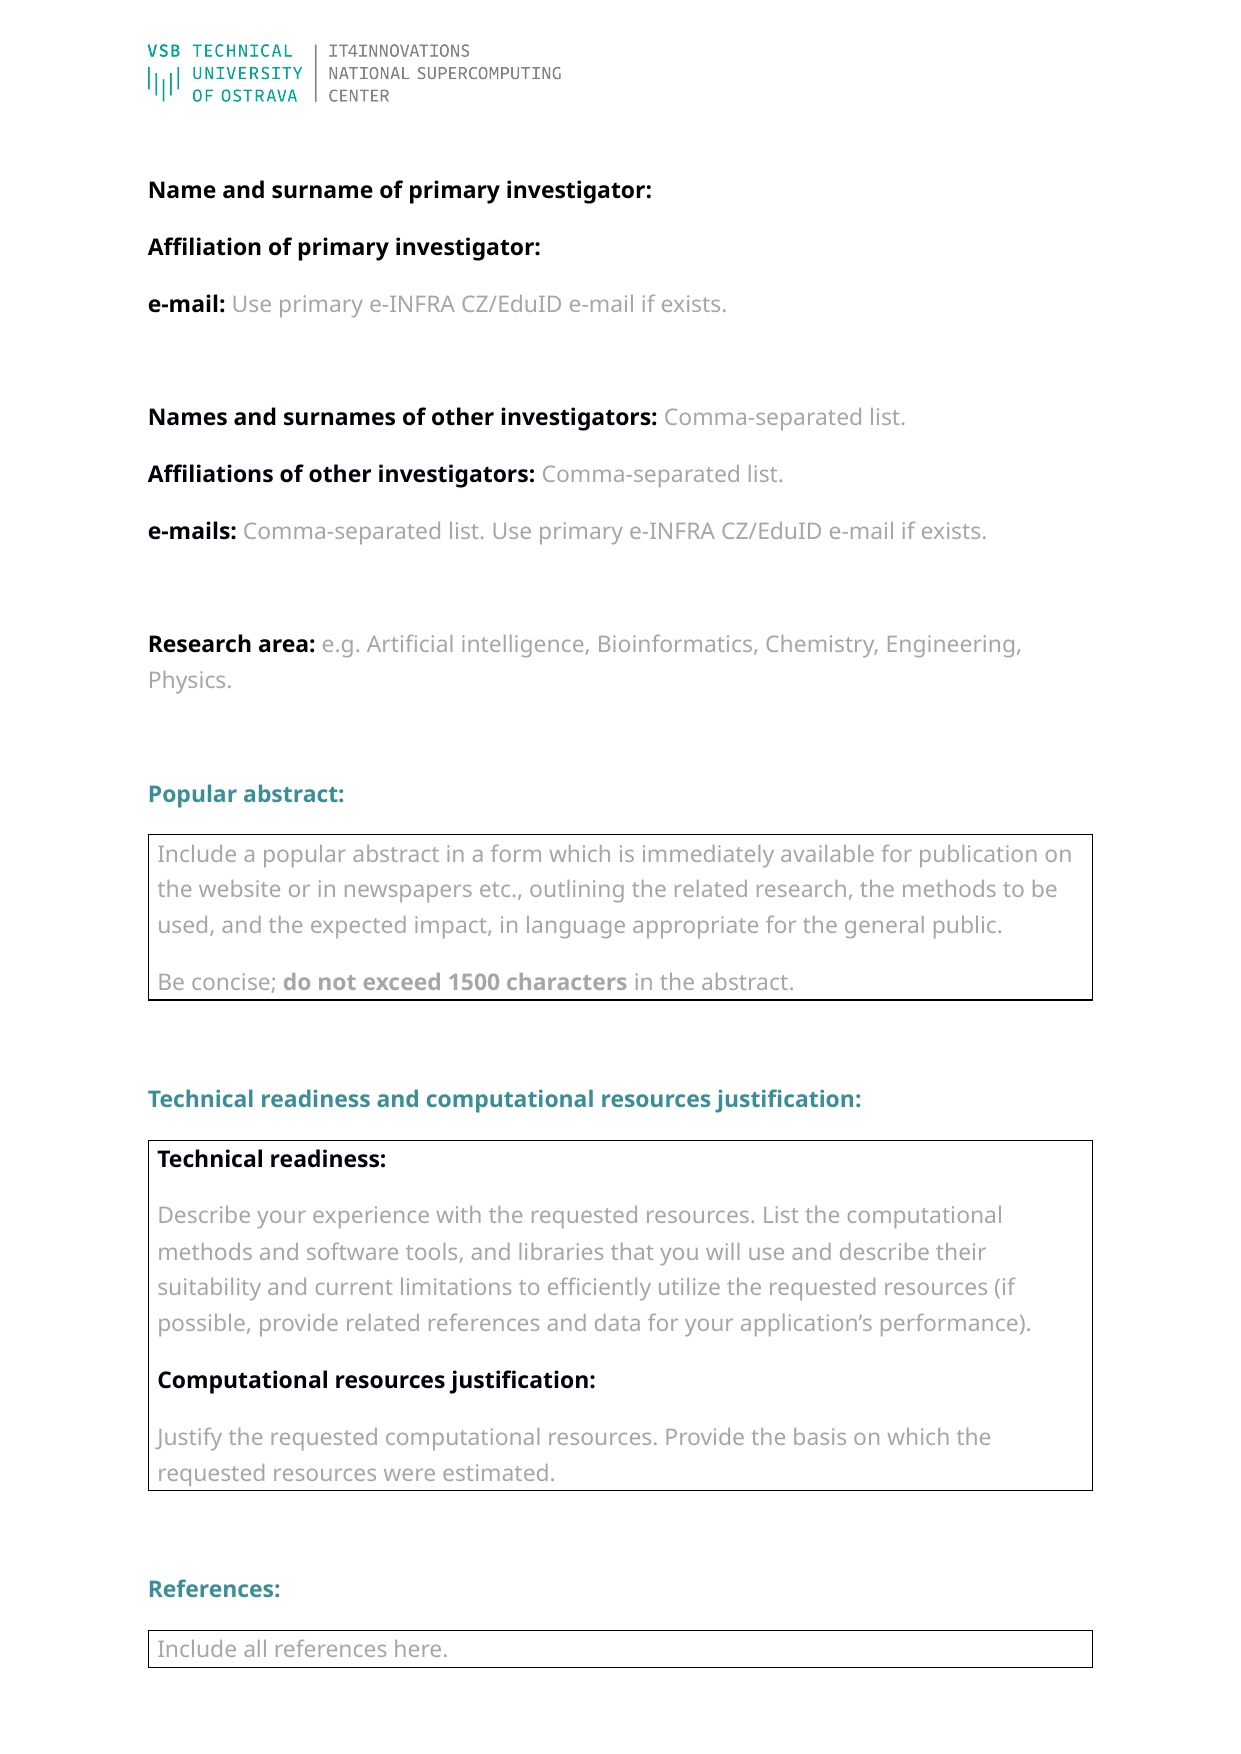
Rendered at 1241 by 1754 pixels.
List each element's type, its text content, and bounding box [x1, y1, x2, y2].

text Include a popular abstract in a form which is immediately available for publication on the website or in newspapers etc., outlining the related research, the methods to be used, and the expected impact, in language appropriate for the general public. [149, 835, 1092, 941]
text Technical readiness and computational resources justification: [148, 1083, 1093, 1114]
text Justify the requested computational resources. Provide the basis on which the requested resources were estimated. [149, 1418, 1092, 1490]
text e-mails: Comma-separated list. Use primary e-INFRA CZ/EduID e-mail if exists. [148, 514, 1093, 546]
text Research area: e.g. Artificial intelligence, Bioinformatics, Chemistry, Engineering, Physics. [148, 628, 1093, 695]
text e-mail: Use primary e-INFRA CZ/EduID e-mail if exists. [148, 287, 1093, 319]
text Describe your experience with the requested resources. List the computational methods and software tools, and libraries that you will use and describe their suitability and current limitations to efficiently utilize the requested resources (if possible, provide related references and data for your application’s performance). [149, 1196, 1092, 1338]
text Technical readiness: [149, 1141, 1092, 1174]
text Affiliation of primary investigator: [148, 231, 1093, 262]
text Affiliations of other investigators: Comma-separated list. [148, 458, 1093, 489]
text Include all references here. [149, 1631, 1092, 1667]
text Popular abstract: [148, 778, 1093, 809]
text Name and surname of primary investigator: [148, 174, 1093, 205]
text Computational resources justification: [149, 1361, 1092, 1395]
text References: [148, 1573, 1093, 1605]
text Names and surnames of other investigators: Comma-separated list. [148, 401, 1093, 432]
text Be concise; do not exceed 1500 characters in the abstract. [149, 963, 1092, 999]
